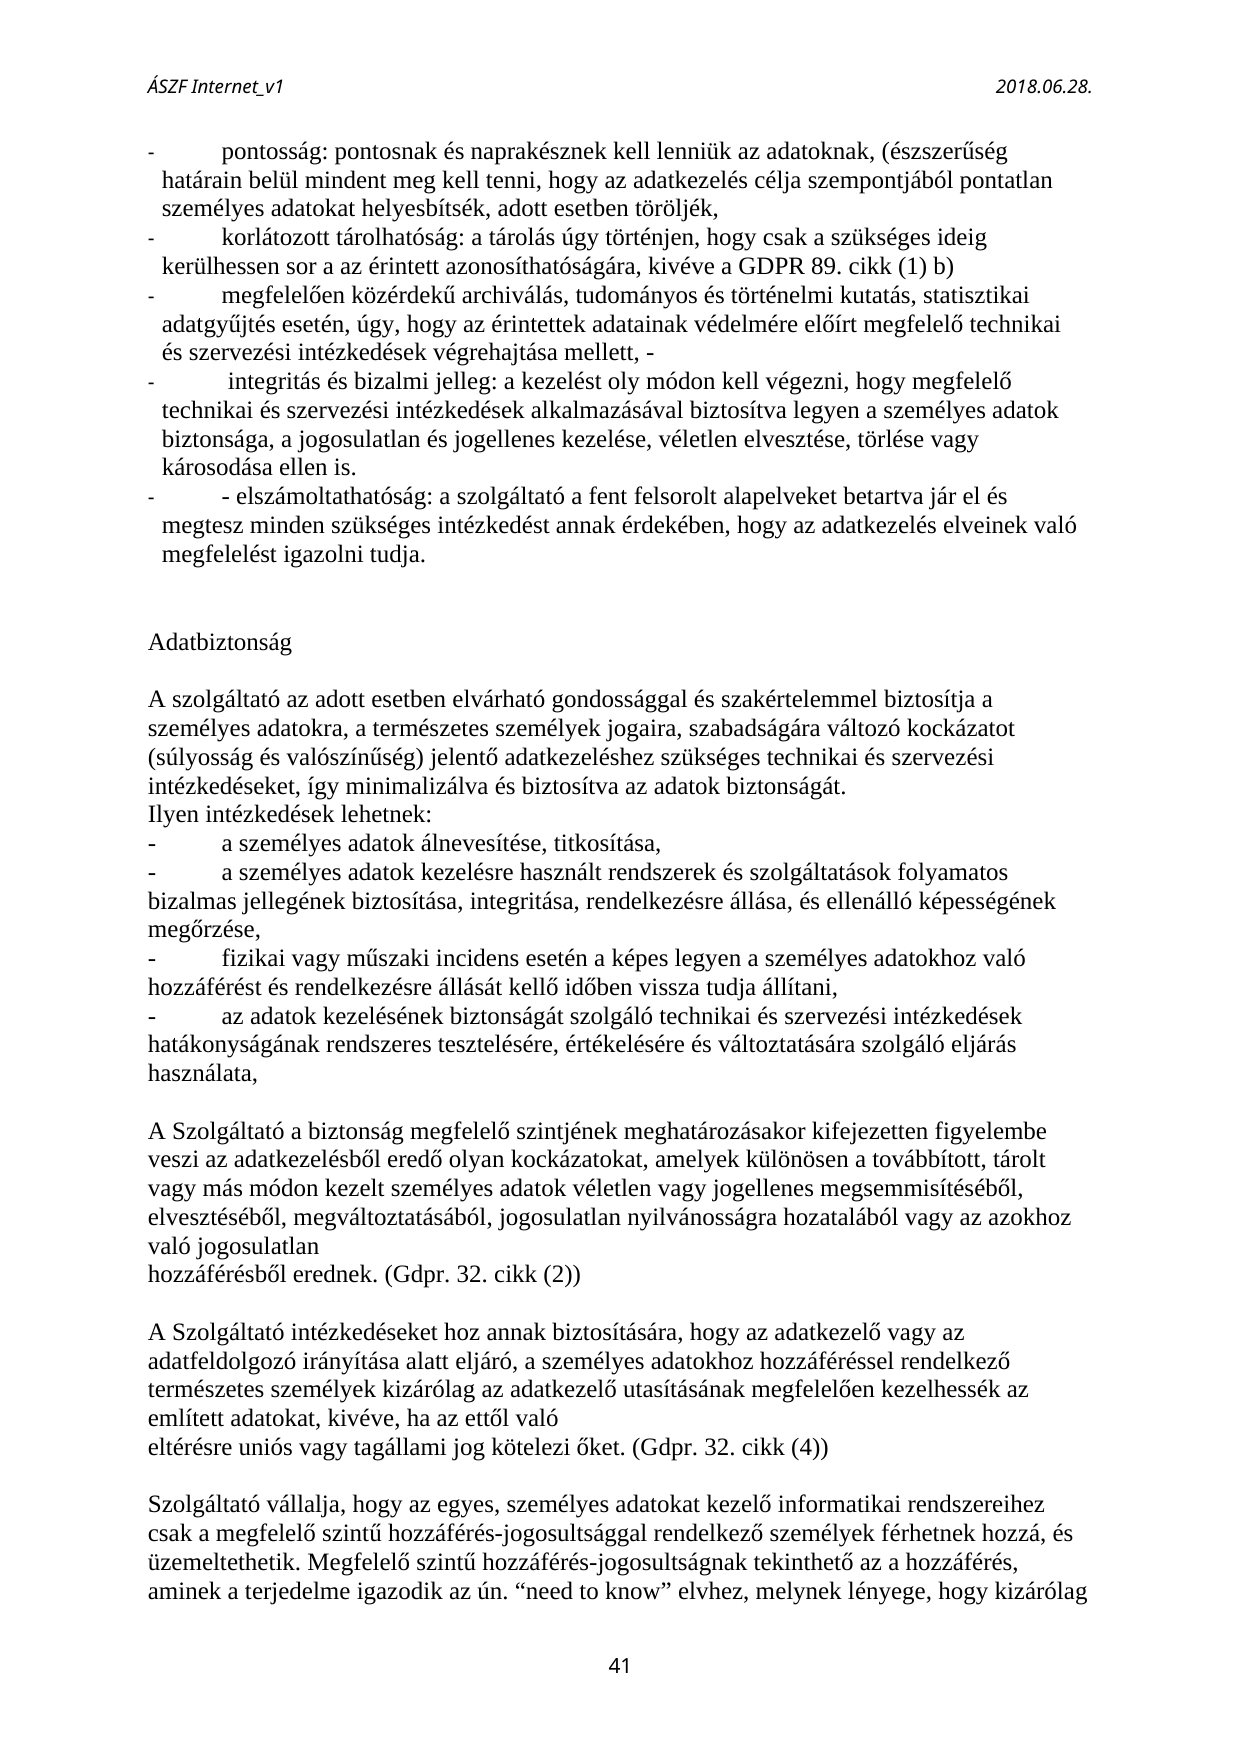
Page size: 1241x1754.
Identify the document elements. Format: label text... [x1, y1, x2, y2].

list - elszámoltathatóság: a szolgáltató a fent felsorolt alapelveket betartva jár el és megtesz minden szükséges intézkedést annak érdekében, hogy az adatkezelés elveinek való megfelelést igazolni tudja. [148, 481, 1086, 567]
text hozzáférésből erednek. (Gdpr. 32. cikk (2)) [148, 1259, 1092, 1288]
list megfelelően közérdekű archiválás, tudományos és történelmi kutatás, statisztikai adatgyűjtés esetén, úgy, hogy az érintettek adatainak védelmére előírt megfelelő technikai és szervezési intézkedések végrehajtása mellett, - [148, 280, 1086, 366]
text A Szolgáltató intézkedéseket hoz annak biztosítására, hogy az adatkezelő vagy az adatfeldolgozó irányítása alatt eljáró, a személyes adatokhoz hozzáféréssel rendelkező természetes személyek kizárólag az adatkezelő utasításának megfelelően kezelhessék az említett adatokat, kivéve, ha az ettől való [148, 1317, 1092, 1432]
list integritás és bizalmi jelleg: a kezelést oly módon kell végezni, hogy megfelelő technikai és szervezési intézkedések alkalmazásával biztosítva legyen a személyes adatok biztonsága, a jogosulatlan és jogellenes kezelése, véletlen elvesztése, törlése vagy károsodása ellen is. [148, 366, 1086, 481]
list korlátozott tárolhatóság: a tárolás úgy történjen, hogy csak a szükséges ideig kerülhessen sor a az érintett azonosíthatóságára, kivéve a GDPR 89. cikk (1) b) [148, 222, 1086, 280]
text Ilyen intézkedések lehetnek: [148, 799, 1092, 828]
text A szolgáltató az adott esetben elvárható gondossággal és szakértelemmel biztosítja a személyes adatokra, a természetes személyek jogaira, szabadságára változó kockázatot (súlyosság és valószínűség) jelentő adatkezeléshez szükséges technikai és szervezési intézkedéseket, így minimalizálva és biztosítva az adatok biztonságát. [148, 684, 1092, 799]
text - fizikai vagy műszaki incidens esetén a képes legyen a személyes adatokhoz való hozzáférést és rendelkezésre állását kellő időben vissza tudja állítani, [148, 943, 1092, 1001]
text Szolgáltató vállalja, hogy az egyes, személyes adatokat kezelő informatikai rendszereihez csak a megfelelő szintű hozzáférés-jogosultsággal rendelkező személyek férhetnek hozzá, és üzemeltethetik. Megfelelő szintű hozzáférés-jogosultságnak tekinthető az a hozzáférés, aminek a terjedelme igazodik az ún. “need to know” elvhez, melynek lényege, hogy kizárólag [148, 1489, 1092, 1604]
text - az adatok kezelésének biztonságát szolgáló technikai és szervezési intézkedések hatákonyságának rendszeres tesztelésére, értékelésére és változtatására szolgáló eljárás használata, [148, 1001, 1092, 1087]
text - a személyes adatok kezelésre használt rendszerek és szolgáltatások folyamatos bizalmas jellegének biztosítása, integritása, rendelkezésre állása, és ellenálló képességének megőrzése, [148, 857, 1092, 943]
text A Szolgáltató a biztonság megfelelő szintjének meghatározásakor kifejezetten figyelembe veszi az adatkezelésből eredő olyan kockázatokat, amelyek különösen a továbbított, tárolt vagy más módon kezelt személyes adatok véletlen vagy jogellenes megsemmisítéséből, elvesztéséből, megváltoztatásából, jogosulatlan nyilvánosságra hozatalából vagy az azokhoz való jogosulatlan [148, 1116, 1092, 1259]
text eltérésre uniós vagy tagállami jog kötelezi őket. (Gdpr. 32. cikk (4)) [148, 1432, 1092, 1461]
text Adatbiztonság [148, 627, 1092, 656]
text - a személyes adatok álnevesítése, titkosítása, [148, 828, 1092, 857]
list pontosság: pontosnak és naprakésznek kell lenniük az adatoknak, (észszerűség határain belül mindent meg kell tenni, hogy az adatkezelés célja szempontjából pontatlan személyes adatokat helyesbítsék, adott esetben töröljék, [148, 136, 1086, 222]
